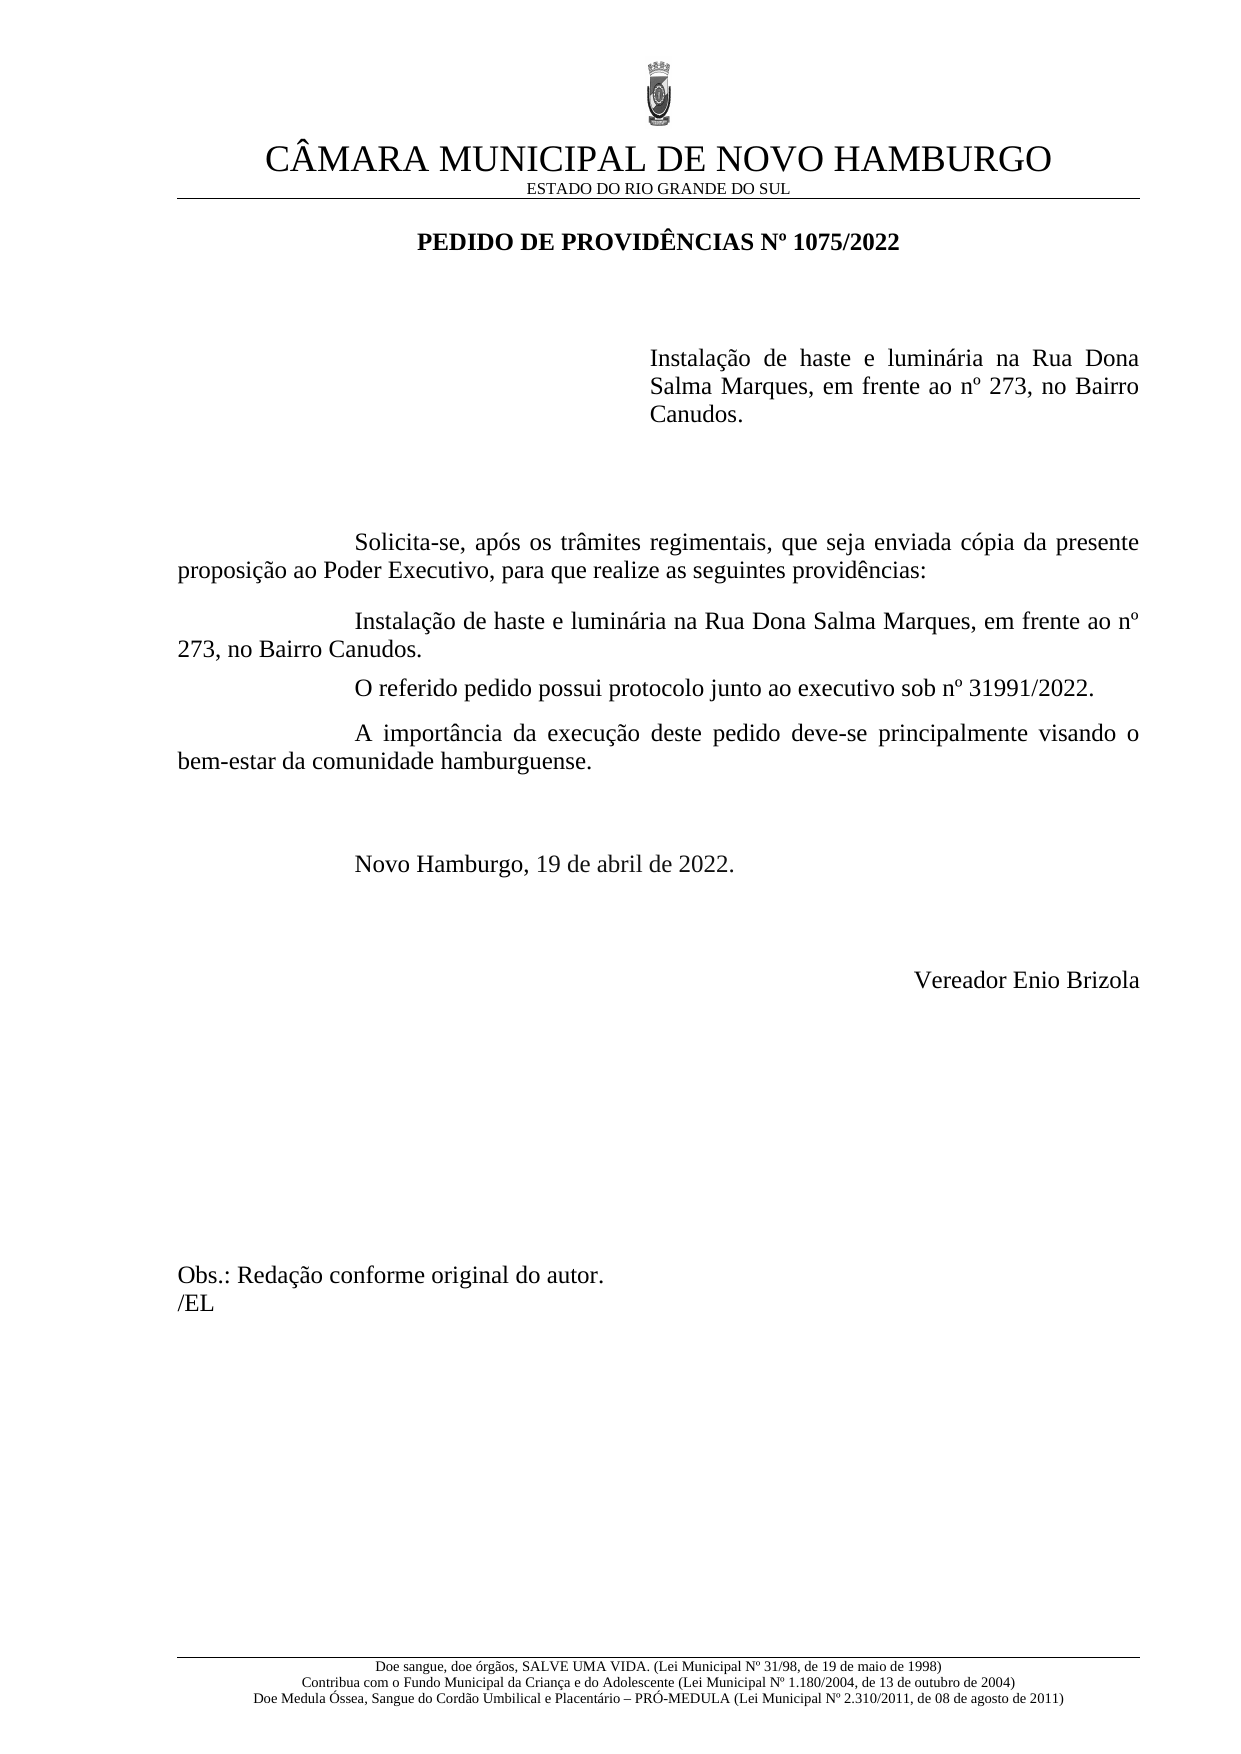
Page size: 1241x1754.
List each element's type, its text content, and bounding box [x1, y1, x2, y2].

text Solicita-se, após os trâmites regimentais, que seja enviada cópia da presente proposição ao Poder Executivo, para que realize as seguintes providências: [177, 528, 1140, 583]
text Vereador Enio Brizola [177, 966, 1140, 994]
text PEDIDO DE PROVIDÊNCIAS Nº 1075/2022 [177, 228, 1140, 256]
text A importância da execução deste pedido deve-se principalmente visando o bem-estar da comunidade hamburguense. [177, 719, 1140, 775]
text O referido pedido possui protocolo junto ao executivo sob nº 31991/2022. [177, 674, 1140, 702]
text Novo Hamburgo, 19 de abril de 2022. [177, 850, 1140, 878]
text /EL [177, 1289, 1140, 1316]
text Obs.: Redação conforme original do autor. [177, 1261, 1140, 1289]
text Instalação de haste e luminária na Rua Dona Salma Marques, em frente ao nº 273, no Bairro Canudos. [177, 607, 1140, 662]
text Instalação de haste e luminária na Rua Dona Salma Marques, em frente ao nº 273, no Bairro Canudos. [649, 344, 1140, 428]
